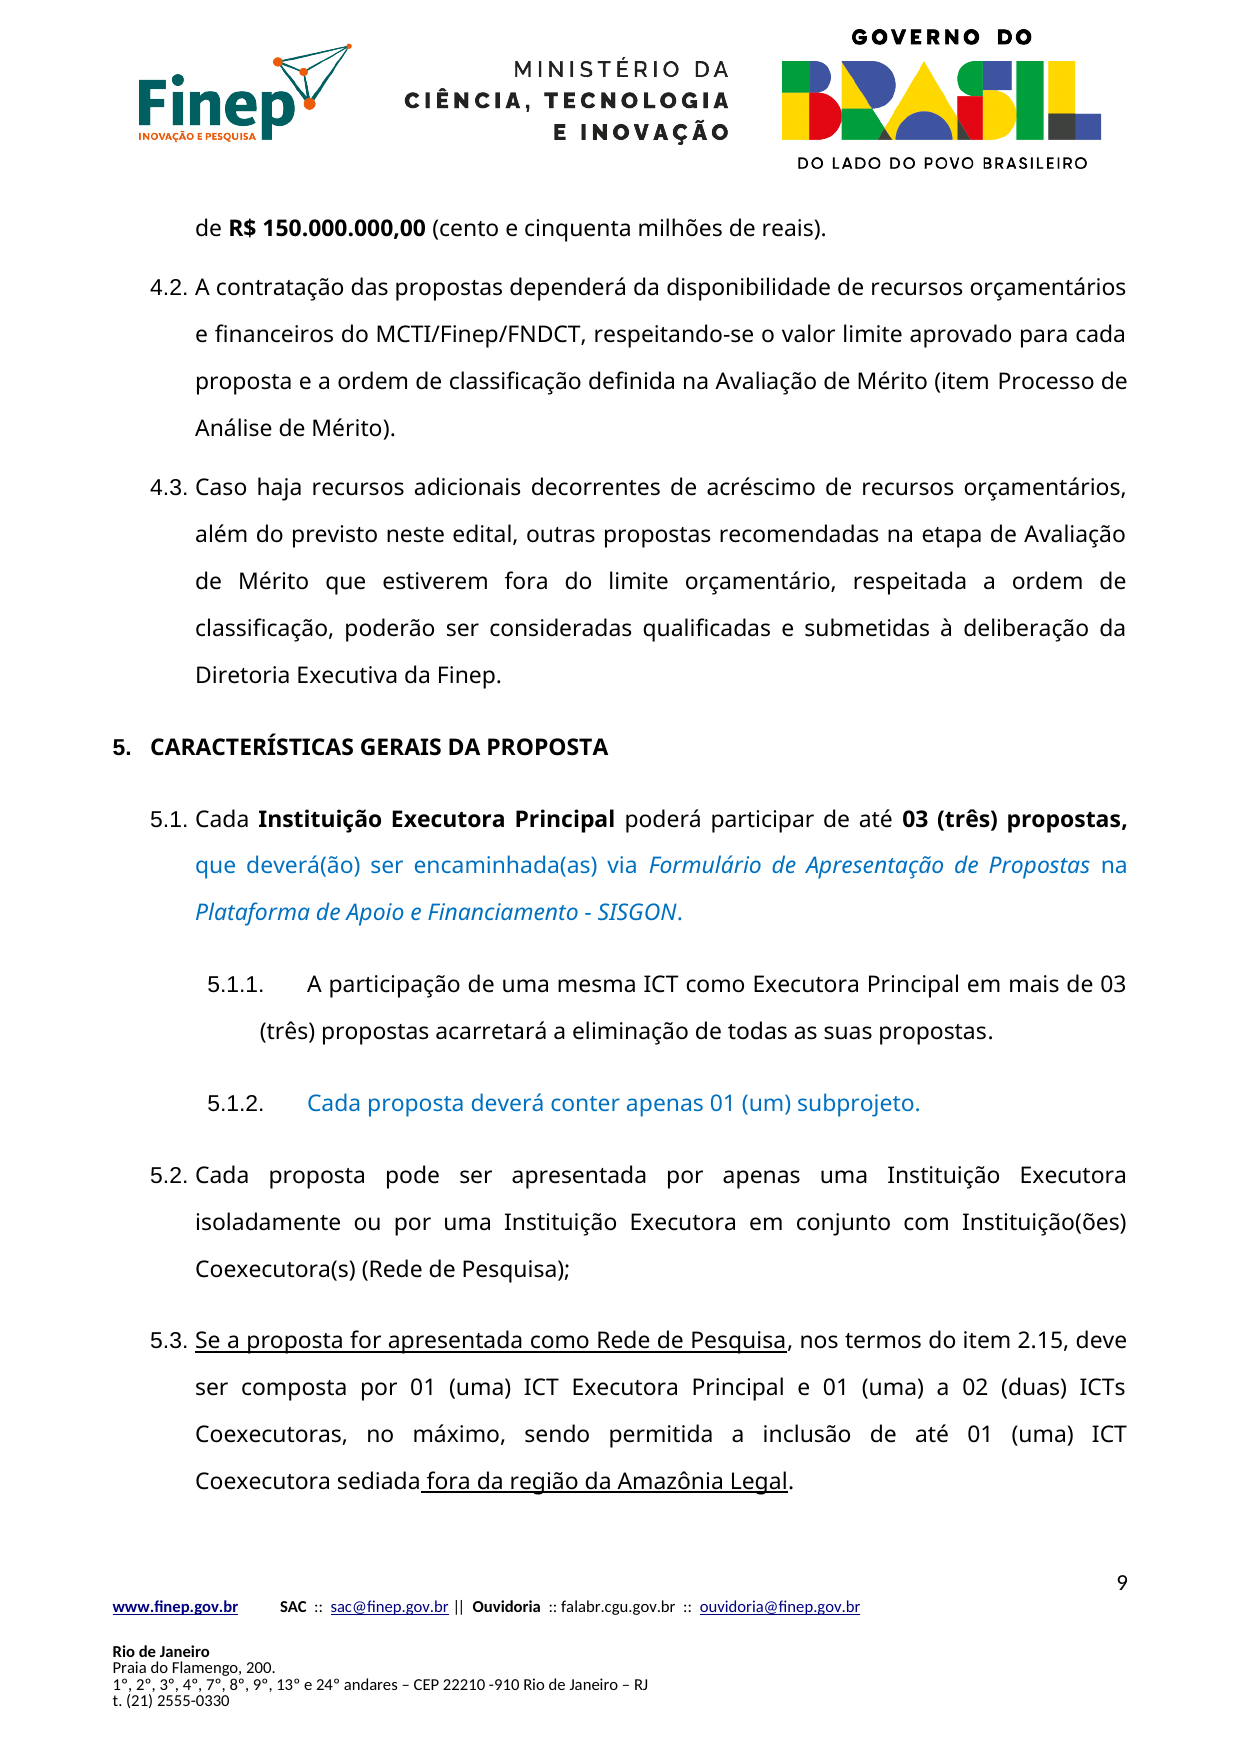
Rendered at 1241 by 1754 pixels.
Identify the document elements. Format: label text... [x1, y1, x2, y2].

list Cada proposta pode ser apresentada por apenas uma Instituição Executora isoladamente ou por uma Instituição Executora em conjunto com Instituição(ões) Coexecutora(s) (Rede de Pesquisa); [150, 1159, 1128, 1284]
list Caso haja recursos adicionais decorrentes de acréscimo de recursos orçamentários, além do previsto neste edital, outras propostas recomendadas na etapa de Avaliação de Mérito que estiverem fora do limite orçamentário, respeitada a ordem de classificação, poderão ser consideradas qualificadas e submetidas à deliberação da Diretoria Executiva da Finep. [150, 471, 1128, 690]
list Cada proposta deverá conter apenas 01 (um) subprojeto. [207, 1087, 1128, 1118]
list A contratação das propostas dependerá da disponibilidade de recursos orçamentários e financeiros do MCTI/Finep/FNDCT, respeitando-se o valor limite aprovado para cada proposta e a ordem de classificação definida na Avaliação de Mérito (item 11.3). [150, 271, 1128, 443]
list de R$ 150.000.000,00 (cento e cinquenta milhões de reais). [150, 212, 1128, 243]
list CARACTERÍSTICAS GERAIS DA PROPOSTA [112, 731, 1128, 762]
list Se a proposta for apresentada como Rede de Pesquisa, nos termos do item 2.15, deve ser composta por 01 (uma) ICT Executora Principal e 01 (uma) a 02 (duas) ICTs Coexecutoras, no máximo, sendo permitida a inclusão de até 01 (uma) ICT Coexecutora sediada fora da região da Amazônia Legal. [150, 1324, 1128, 1496]
list A participação de uma mesma ICT como Executora Principal em mais de 03 (três) propostas acarretará a eliminação de todas as suas propostas. [207, 968, 1128, 1046]
list Cada Instituição Executora Principal poderá participar de até 03 (três) propostas, que deverá(ão) ser encaminhada(as) via Formulário de Apresentação de Propostas na Plataforma de Apoio e Financiamento - SISGON. [150, 802, 1128, 927]
